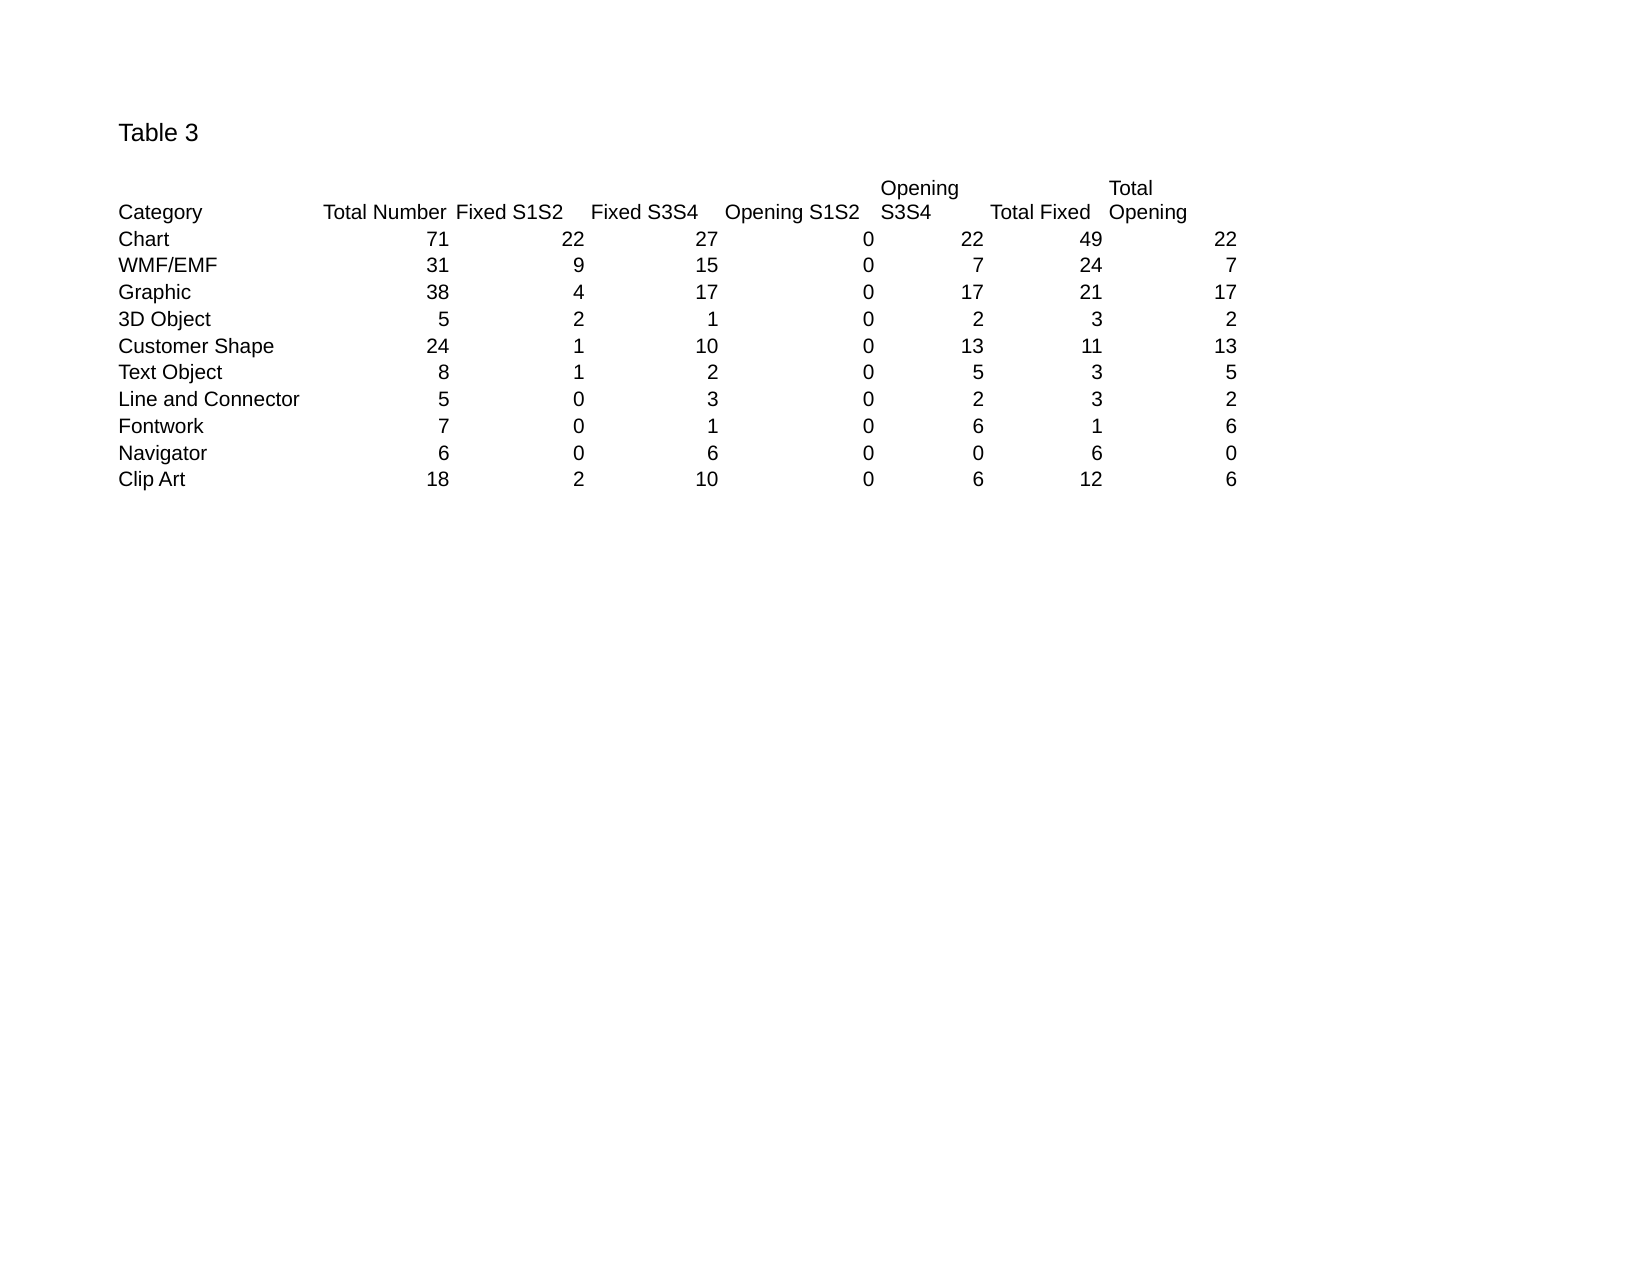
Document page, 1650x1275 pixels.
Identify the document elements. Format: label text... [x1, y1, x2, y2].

table_cell Clip Art [115, 465, 320, 491]
table_cell 13 [1106, 331, 1240, 357]
table_cell 2 [588, 357, 721, 384]
table_cell Chart [115, 224, 320, 250]
text Table 3 [118, 118, 1532, 147]
table_cell 17 [588, 277, 721, 304]
table_cell 0 [721, 331, 877, 357]
table_cell 6 [1106, 411, 1240, 438]
table_cell 1 [987, 411, 1106, 438]
table_cell 11 [987, 331, 1106, 357]
table_cell 12 [987, 465, 1106, 491]
table_cell 5 [320, 304, 452, 331]
table_cell 31 [320, 250, 452, 277]
table_cell 0 [1106, 438, 1240, 464]
table_cell 22 [453, 224, 587, 250]
table_cell 71 [320, 224, 452, 250]
table_cell 15 [588, 250, 721, 277]
table_cell Line and Connector [115, 384, 320, 411]
table_cell 0 [721, 224, 877, 250]
table_cell 9 [453, 250, 587, 277]
table_cell 3 [987, 384, 1106, 411]
table_cell 6 [588, 438, 721, 464]
table_cell 1 [588, 304, 721, 331]
table_cell 0 [453, 411, 587, 438]
table_header Fixed S1S2 [453, 176, 587, 223]
table_cell 24 [320, 331, 452, 357]
table_cell 0 [721, 465, 877, 491]
table_cell 3D Object [115, 304, 320, 331]
table_cell 2 [1106, 304, 1240, 331]
table_cell 6 [877, 465, 987, 491]
table_cell 2 [453, 304, 587, 331]
table_cell 24 [987, 250, 1106, 277]
table_cell 3 [987, 357, 1106, 384]
table_cell Customer Shape [115, 331, 320, 357]
table_cell 7 [320, 411, 452, 438]
table_cell 0 [721, 438, 877, 464]
table_cell 0 [721, 250, 877, 277]
table_cell 1 [453, 357, 587, 384]
table_header Opening S3S4 [877, 176, 987, 223]
table_cell 5 [877, 357, 987, 384]
table_cell 1 [453, 331, 587, 357]
table_cell 6 [1106, 465, 1240, 491]
table_cell 0 [721, 411, 877, 438]
table_cell 17 [1106, 277, 1240, 304]
table_header Opening S1S2 [721, 176, 877, 223]
table_cell 49 [987, 224, 1106, 250]
table_cell 38 [320, 277, 452, 304]
table_cell 6 [987, 438, 1106, 464]
table_cell Text Object [115, 357, 320, 384]
table_cell 5 [320, 384, 452, 411]
table_cell Fontwork [115, 411, 320, 438]
table_cell 27 [588, 224, 721, 250]
table_cell 0 [453, 384, 587, 411]
table_cell 5 [1106, 357, 1240, 384]
table_cell 17 [877, 277, 987, 304]
table_cell 0 [721, 384, 877, 411]
table_cell WMF/EMF [115, 250, 320, 277]
table_cell 6 [877, 411, 987, 438]
table_header Total Fixed [987, 176, 1106, 223]
table_cell 22 [1106, 224, 1240, 250]
table_cell Navigator [115, 438, 320, 464]
table_cell 2 [877, 384, 987, 411]
table_header Total Opening [1106, 176, 1240, 223]
table_cell 21 [987, 277, 1106, 304]
table_cell 7 [877, 250, 987, 277]
table_header Total Number [320, 176, 452, 223]
table_cell 10 [588, 331, 721, 357]
table_cell 2 [1106, 384, 1240, 411]
table_cell Graphic [115, 277, 320, 304]
table_cell 3 [987, 304, 1106, 331]
table_cell 2 [877, 304, 987, 331]
table_cell 0 [721, 304, 877, 331]
table_header Category [115, 176, 320, 223]
table_cell 2 [453, 465, 587, 491]
table_cell 7 [1106, 250, 1240, 277]
table_cell 18 [320, 465, 452, 491]
table_header Fixed S3S4 [588, 176, 721, 223]
table_cell 4 [453, 277, 587, 304]
table_cell 22 [877, 224, 987, 250]
table_cell 10 [588, 465, 721, 491]
table_cell 0 [877, 438, 987, 464]
table_cell 3 [588, 384, 721, 411]
table_cell 6 [320, 438, 452, 464]
table_cell 0 [721, 277, 877, 304]
table_cell 13 [877, 331, 987, 357]
table_cell 1 [588, 411, 721, 438]
table_cell 0 [453, 438, 587, 464]
table_cell 8 [320, 357, 452, 384]
table_cell 0 [721, 357, 877, 384]
